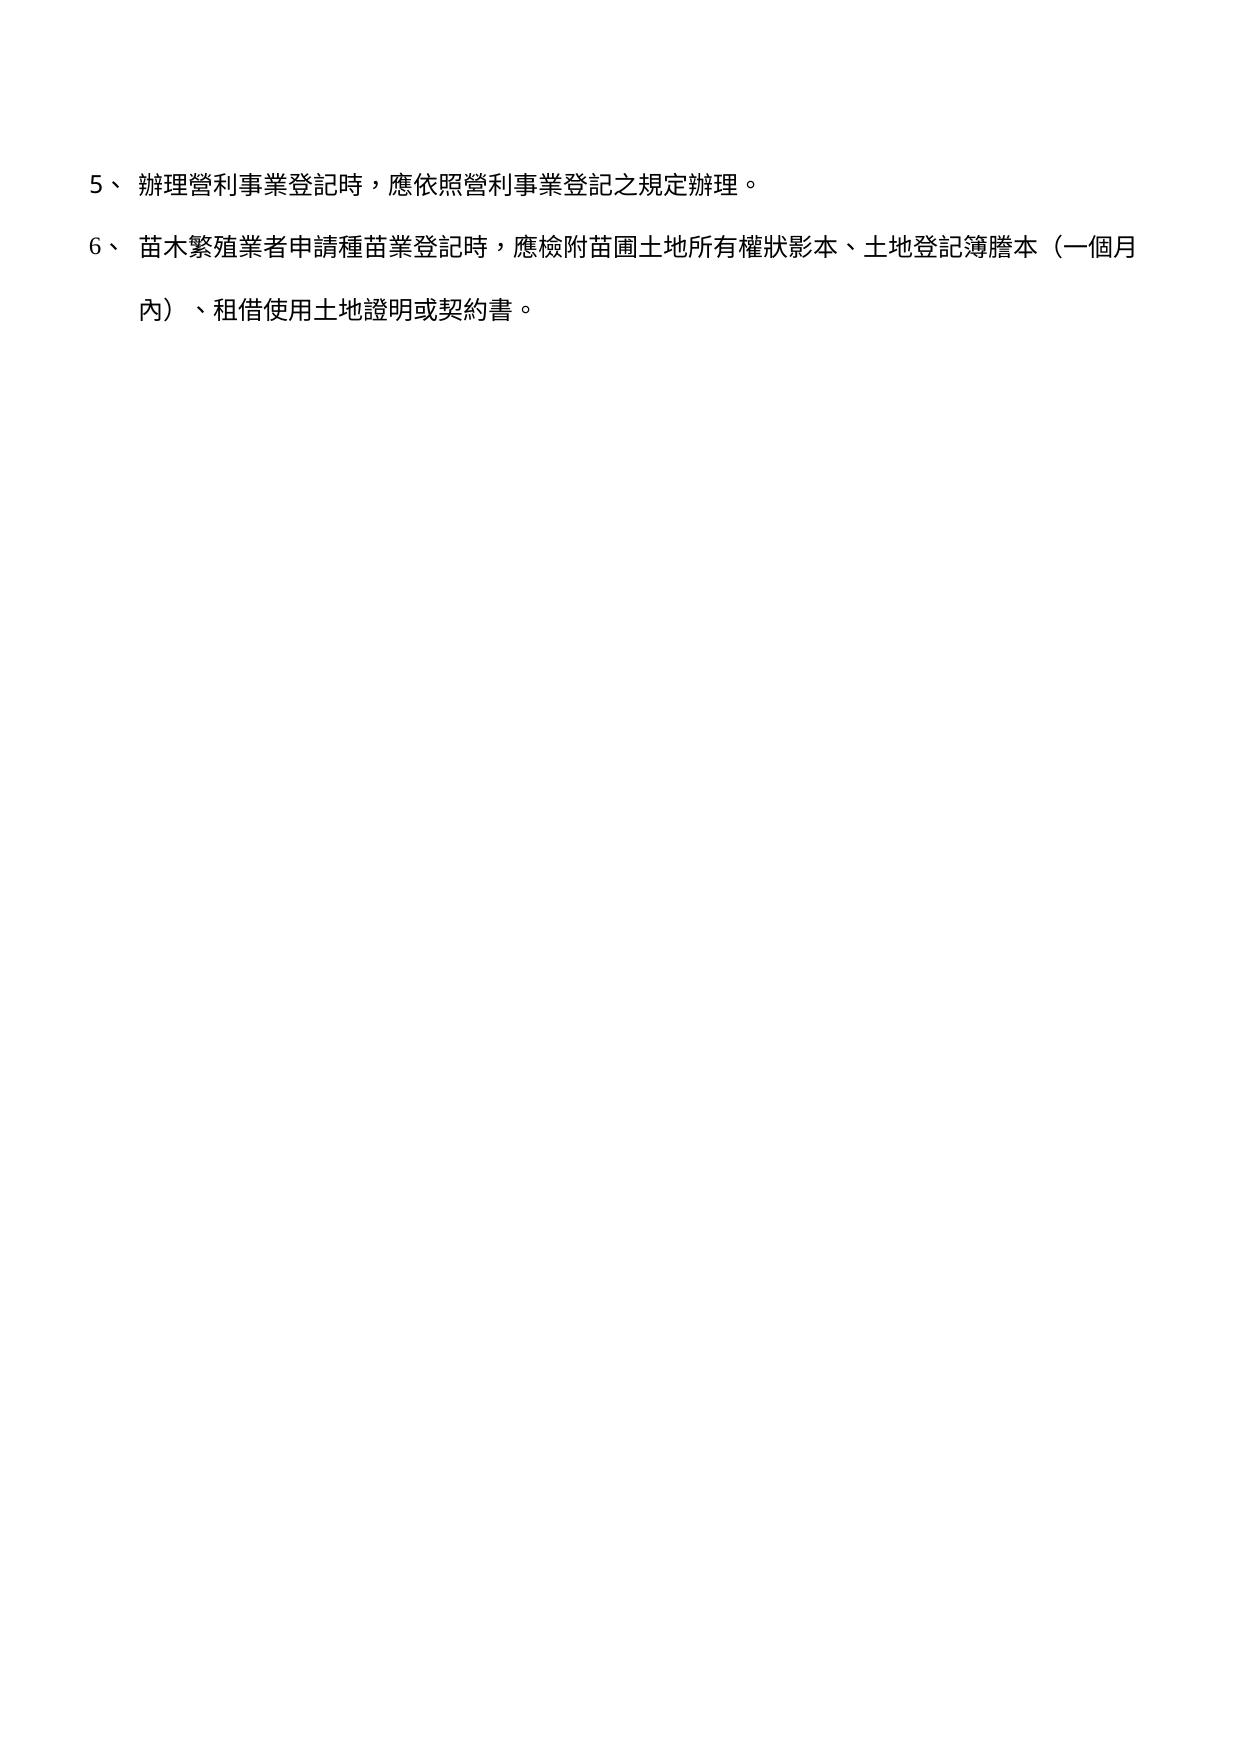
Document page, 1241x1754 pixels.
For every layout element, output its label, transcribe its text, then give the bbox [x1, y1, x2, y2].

list 苗木繁殖業者申請種苗業登記時，應檢附苗圃土地所有權狀影本、土地登記簿謄本（一個月內）、租借使用土地證明或契約書。 [89, 204, 1152, 329]
list 辦理營利事業登記時，應依照營利事業登記之規定辦理。 [89, 142, 1152, 204]
